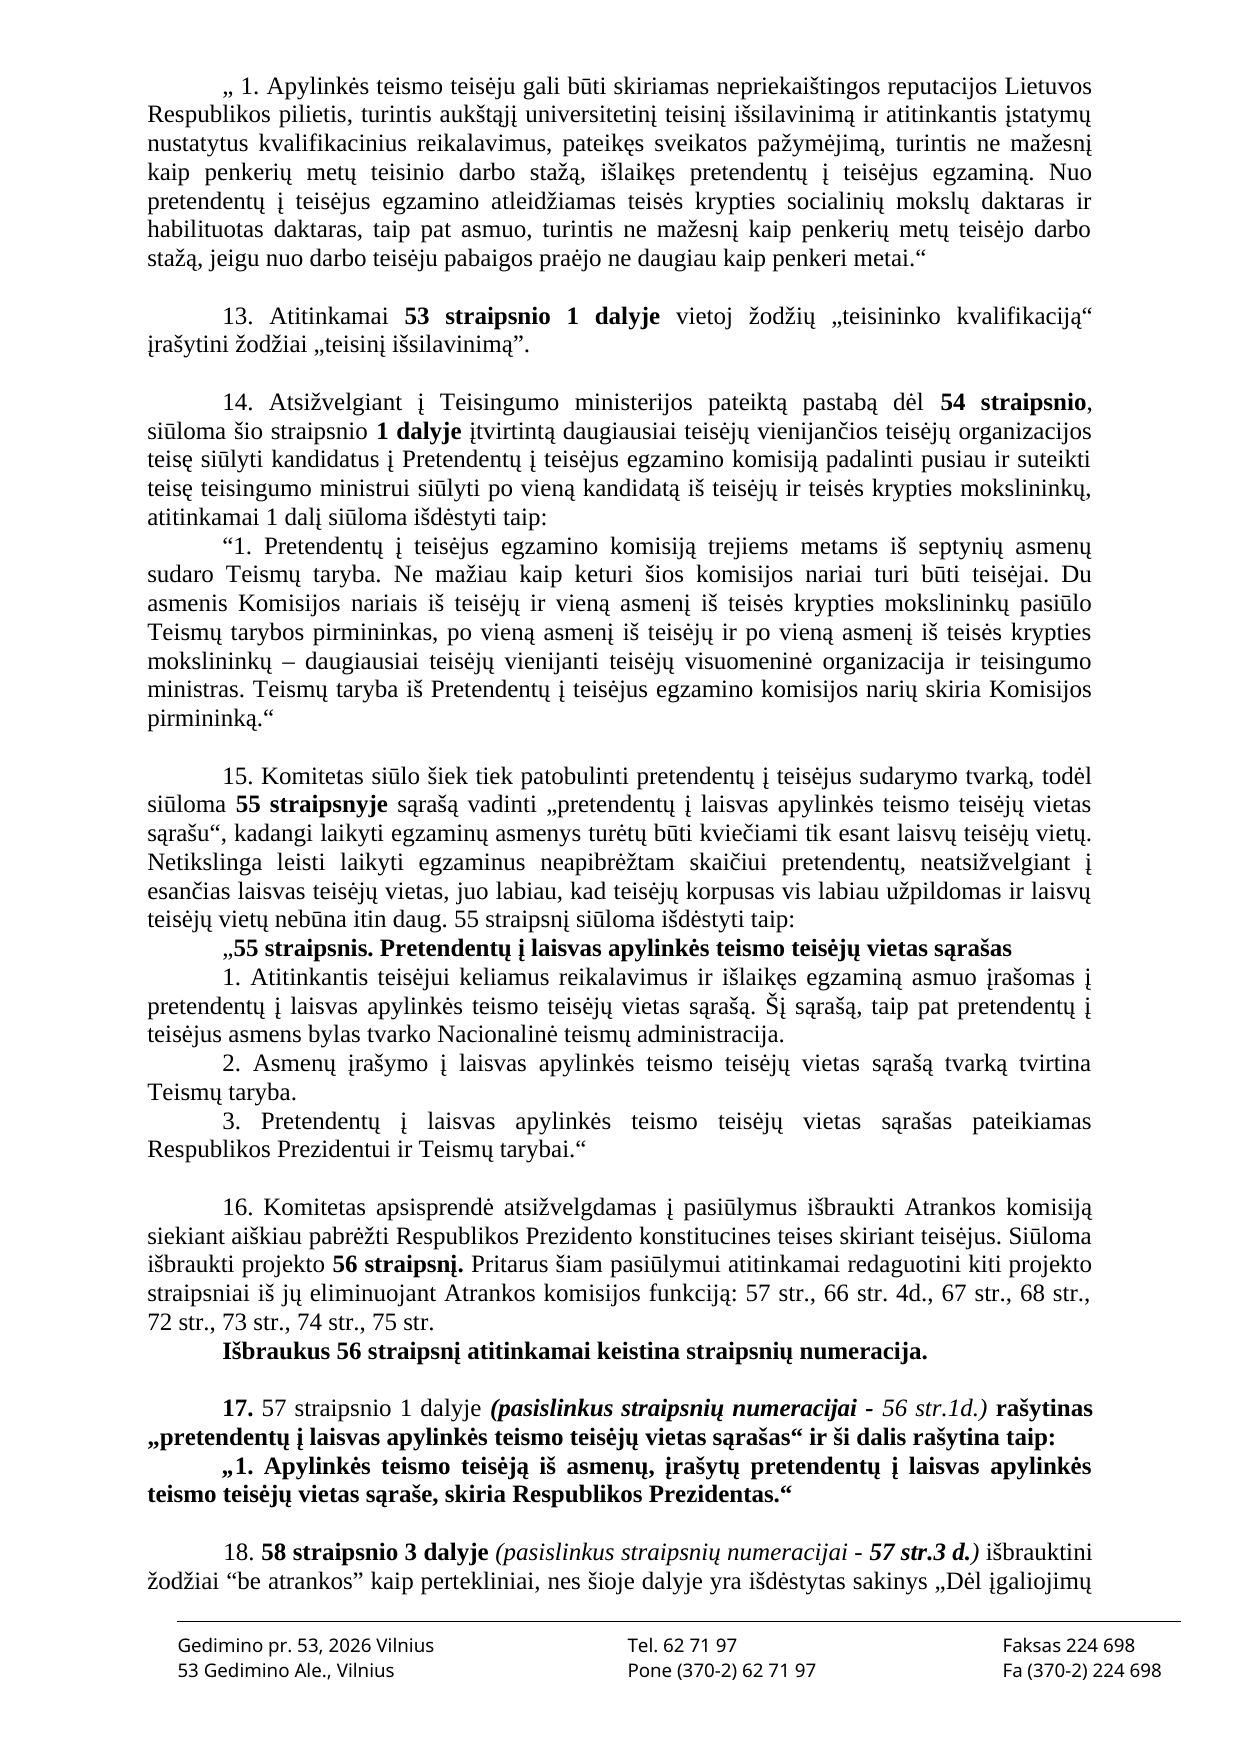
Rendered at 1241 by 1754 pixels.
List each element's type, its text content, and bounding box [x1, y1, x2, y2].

text 13. Atitinkamai 53 straipsnio 1 dalyje vietoj žodžių „teisininko kvalifikaciją“ įrašytini žodžiai „teisinį išsilavinimą”. [147, 301, 1093, 358]
text 17. 57 straipsnio 1 dalyje (pasislinkus straipsnių numeracijai - 56 str.1d.) rašytinas „pretendentų į laisvas apylinkės teismo teisėjų vietas sąrašas“ ir ši dalis rašytina taip: [147, 1393, 1093, 1451]
text „55 straipsnis. Pretendentų į laisvas apylinkės teismo teisėjų vietas sąrašas [147, 933, 1093, 962]
text 3. Pretendentų į laisvas apylinkės teismo teisėjų vietas sąrašas pateikiamas Respublikos Prezidentui ir Teismų tarybai.“ [147, 1106, 1093, 1163]
text “1. Pretendentų į teisėjus egzamino komisiją trejiems metams iš septynių asmenų sudaro Teismų taryba. Ne mažiau kaip keturi šios komisijos nariai turi būti teisėjai. Du asmenis Komisijos nariais iš teisėjų ir vieną asmenį iš teisės krypties mokslininkų pasiūlo Teismų tarybos pirmininkas, po vieną asmenį iš teisėjų ir po vieną asmenį iš teisės krypties mokslininkų – daugiausiai teisėjų vienijanti teisėjų visuomeninė organizacija ir teisingumo ministras. Teismų taryba iš Pretendentų į teisėjus egzamino komisijos narių skiria Komisijos pirmininką.“ [147, 531, 1093, 732]
text 14. Atsižvelgiant į Teisingumo ministerijos pateiktą pastabą dėl 54 straipsnio, siūloma šio straipsnio 1 dalyje įtvirtintą daugiausiai teisėjų vienijančios teisėjų organizacijos teisę siūlyti kandidatus į Pretendentų į teisėjus egzamino komisiją padalinti pusiau ir suteikti teisę teisingumo ministrui siūlyti po vieną kandidatą iš teisėjų ir teisės krypties mokslininkų, atitinkamai 1 dalį siūloma išdėstyti taip: [147, 387, 1093, 531]
text 15. Komitetas siūlo šiek tiek patobulinti pretendentų į teisėjus sudarymo tvarką, todėl siūloma 55 straipsnyje sąrašą vadinti „pretendentų į laisvas apylinkės teismo teisėjų vietas sąrašu“, kadangi laikyti egzaminų asmenys turėtų būti kviečiami tik esant laisvų teisėjų vietų. Netikslinga leisti laikyti egzaminus neapibrėžtam skaičiui pretendentų, neatsižvelgiant į esančias laisvas teisėjų vietas, juo labiau, kad teisėjų korpusas vis labiau užpildomas ir laisvų teisėjų vietų nebūna itin daug. 55 straipsnį siūloma išdėstyti taip: [147, 761, 1093, 933]
text 18. 58 straipsnio 3 dalyje (pasislinkus straipsnių numeracijai - 57 str.3 d.) išbrauktini žodžiai “be atrankos” kaip pertekliniai, nes šioje dalyje yra išdėstytas sakinys „Dėl įgaliojimų [147, 1537, 1093, 1594]
text „ 1. Apylinkės teismo teisėju gali būti skiriamas nepriekaištingos reputacijos Lietuvos Respublikos pilietis, turintis aukštąjį universitetinį teisinį išsilavinimą ir atitinkantis įstatymų nustatytus kvalifikacinius reikalavimus, pateikęs sveikatos pažymėjimą, turintis ne mažesnį kaip penkerių metų teisinio darbo stažą, išlaikęs pretendentų į teisėjus egzaminą. Nuo pretendentų į teisėjus egzamino atleidžiamas teisės krypties socialinių mokslų daktaras ir habilituotas daktaras, taip pat asmuo, turintis ne mažesnį kaip penkerių metų teisėjo darbo stažą, jeigu nuo darbo teisėju pabaigos praėjo ne daugiau kaip penkeri metai.“ [147, 71, 1093, 272]
text Išbraukus 56 straipsnį atitinkamai keistina straipsnių numeracija. [147, 1336, 1093, 1364]
text 2. Asmenų įrašymo į laisvas apylinkės teismo teisėjų vietas sąrašą tvarką tvirtina Teismų taryba. [147, 1048, 1093, 1106]
text 16. Komitetas apsisprendė atsižvelgdamas į pasiūlymus išbraukti Atrankos komisiją siekiant aiškiau pabrėžti Respublikos Prezidento konstitucines teises skiriant teisėjus. Siūloma išbraukti projekto 56 straipsnį. Pritarus šiam pasiūlymui atitinkamai redaguotini kiti projekto straipsniai iš jų eliminuojant Atrankos komisijos funkciją: 57 str., 66 str. 4d., 67 str., 68 str., 72 str., 73 str., 74 str., 75 str. [147, 1192, 1093, 1336]
text „1. Apylinkės teismo teisėją iš asmenų, įrašytų pretendentų į laisvas apylinkės teismo teisėjų vietas sąraše, skiria Respublikos Prezidentas.“ [147, 1451, 1093, 1508]
text 1. Atitinkantis teisėjui keliamus reikalavimus ir išlaikęs egzaminą asmuo įrašomas į pretendentų į laisvas apylinkės teismo teisėjų vietas sąrašą. Šį sąrašą, taip pat pretendentų į teisėjus asmens bylas tvarko Nacionalinė teismų administracija. [147, 962, 1093, 1048]
